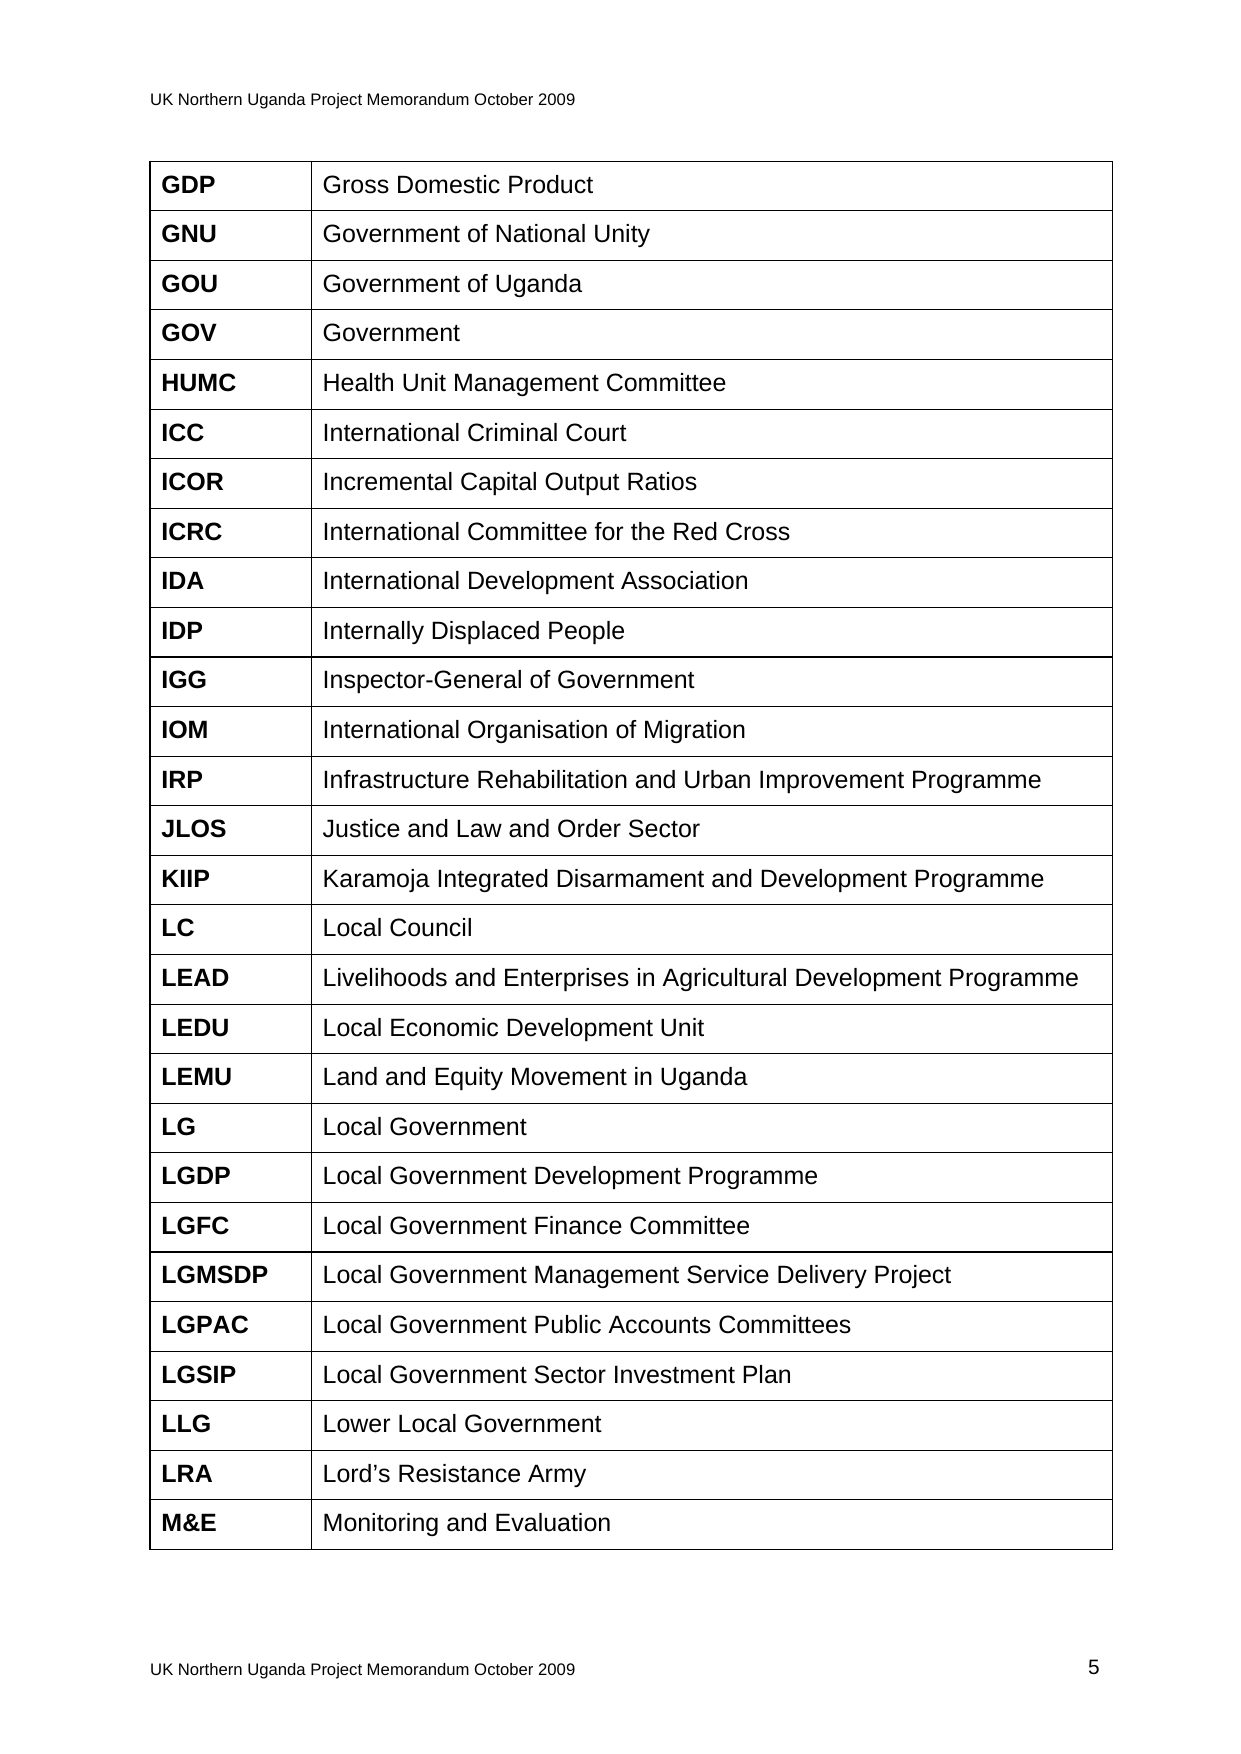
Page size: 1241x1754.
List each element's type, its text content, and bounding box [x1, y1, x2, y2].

table_cell LEDU [151, 1005, 311, 1053]
table_cell Local Government Sector Investment Plan [312, 1352, 1112, 1400]
table_cell Health Unit Management Committee [312, 360, 1112, 408]
table_cell Internally Displaced People [312, 608, 1112, 656]
table_cell Government of Uganda [312, 261, 1112, 309]
table_cell Local Government Management Service Delivery Project [312, 1253, 1112, 1301]
table_cell International Committee for the Red Cross [312, 509, 1112, 557]
table_cell Local Government [312, 1104, 1112, 1152]
table_cell Gross Domestic Product [312, 162, 1112, 210]
table_cell IRP [151, 757, 311, 805]
table_cell M&E [151, 1500, 311, 1549]
table_cell Land and Equity Movement in Uganda [312, 1054, 1112, 1103]
table_cell llg [151, 1401, 311, 1450]
table_cell GoU [151, 261, 311, 309]
table_cell Local Government Finance Committee [312, 1203, 1112, 1251]
table_cell LEAD [151, 955, 311, 1003]
table_cell Inspector-General of Government [312, 658, 1112, 706]
table_cell International Criminal Court [312, 410, 1112, 458]
table_cell LG [151, 1104, 311, 1152]
table_cell JLOS [151, 806, 311, 855]
table_cell Local Government Public Accounts Committees [312, 1302, 1112, 1351]
table_cell Local Economic Development Unit [312, 1005, 1112, 1053]
table_cell Monitoring and Evaluation [312, 1500, 1112, 1549]
table_cell Local Council [312, 905, 1112, 954]
table_cell Justice and Law and Order Sector [312, 806, 1112, 855]
table_cell KIIP [151, 856, 311, 904]
table_cell Local Government Development Programme [312, 1153, 1112, 1202]
table_cell Lord’s Resistance Army [312, 1451, 1112, 1499]
table_cell LGMSDP [151, 1253, 311, 1301]
table_cell Government of National Unity [312, 211, 1112, 260]
table_cell Infrastructure Rehabilitation and Urban Improvement Programme [312, 757, 1112, 805]
table_cell ICOR [151, 459, 311, 508]
table_cell International Organisation of Migration [312, 707, 1112, 756]
table_cell IGG [151, 658, 311, 706]
table_cell LGPAC [151, 1302, 311, 1351]
table_cell GNU [151, 211, 311, 260]
table_cell HUMC [151, 360, 311, 408]
table_cell Livelihoods and Enterprises in Agricultural Development Programme [312, 955, 1112, 1003]
table_cell LRA [151, 1451, 311, 1499]
table_cell International Development Association [312, 558, 1112, 607]
table_cell IDA [151, 558, 311, 607]
table_cell Government [312, 310, 1112, 359]
table_cell Karamoja Integrated Disarmament and Development Programme [312, 856, 1112, 904]
table_cell Incremental Capital Output Ratios [312, 459, 1112, 508]
table_cell IOM [151, 707, 311, 756]
table_cell Lower Local Government [312, 1401, 1112, 1450]
table_cell IDP [151, 608, 311, 656]
table_cell Gov [151, 310, 311, 359]
table_cell LGfc [151, 1203, 311, 1251]
table_cell GDP [151, 162, 311, 210]
table_cell LC [151, 905, 311, 954]
table_cell LGDP [151, 1153, 311, 1202]
table_cell Lgsip [151, 1352, 311, 1400]
table_cell ICRC [151, 509, 311, 557]
table_cell LEMU [151, 1054, 311, 1103]
table_cell ICC [151, 410, 311, 458]
